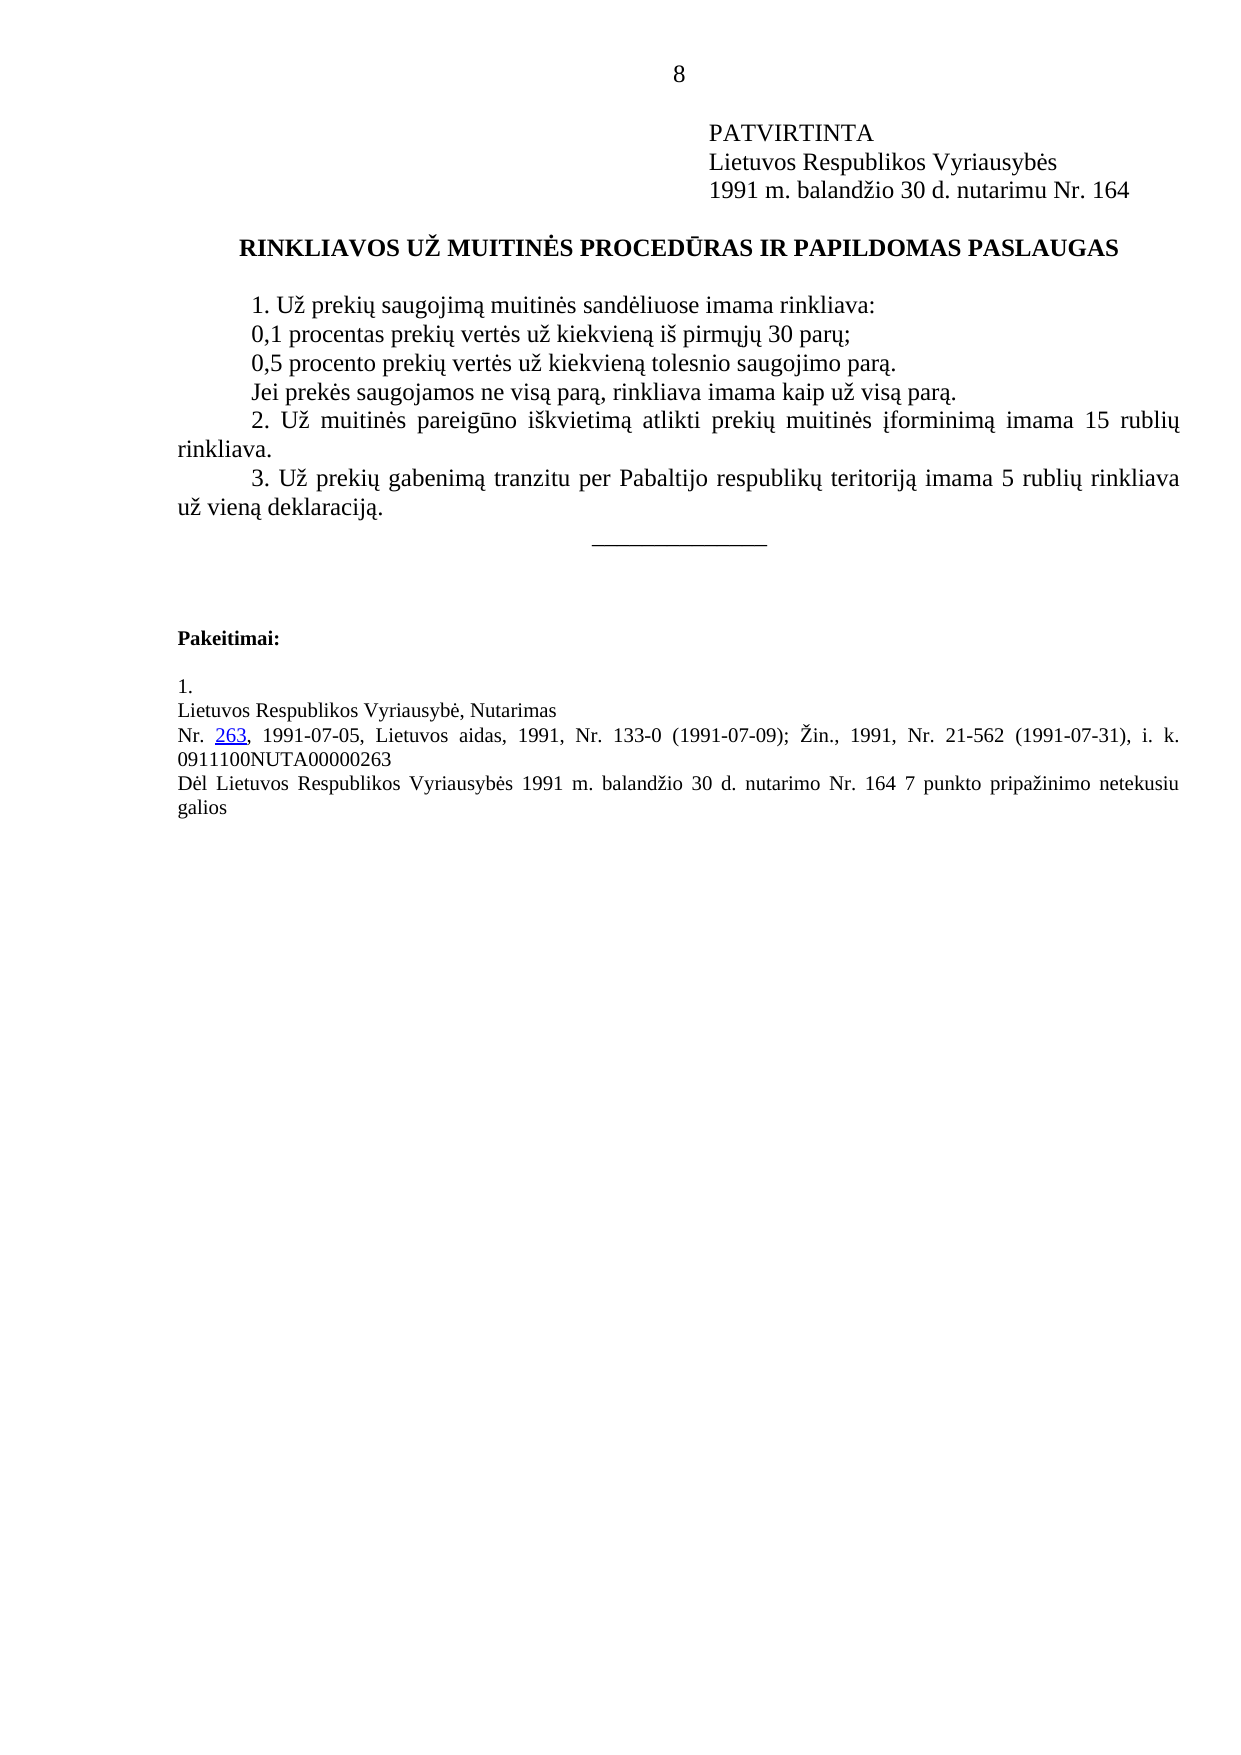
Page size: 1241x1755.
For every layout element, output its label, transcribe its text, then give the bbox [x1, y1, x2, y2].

text Lietuvos Respublikos Vyriausybė, Nutarimas [177, 698, 1181, 722]
text Jei prekės saugojamos ne visą parą, rinkliava imama kaip už visą parą. [177, 377, 1181, 406]
text 1. [177, 674, 1181, 698]
text Pakeitimai: [177, 626, 1181, 650]
text Lietuvos Respublikos Vyriausybės [177, 147, 1181, 176]
text 0,1 procentas prekių vertės už kiekvieną iš pirmųjų 30 parų; [177, 319, 1181, 348]
text 1991 m. balandžio 30 d. nutarimu Nr. 164 [177, 176, 1181, 204]
text 2. Už muitinės pareigūno iškvietimą atlikti prekių muitinės įforminimą imama 15 rublių rinkliava. [177, 406, 1181, 463]
text PATVIRTINTA [709, 118, 1181, 147]
text ______________ [177, 521, 1181, 549]
text Rinkliavos už muitinės procedūras ir papildomas paslaugas [177, 233, 1181, 262]
text 3. Už prekių gabenimą tranzitu per Pabaltijo respublikų teritoriją imama 5 rublių rinkliava už vieną deklaraciją. [177, 463, 1181, 521]
text 0,5 procento prekių vertės už kiekvieną tolesnio saugojimo parą. [177, 348, 1181, 377]
text Dėl Lietuvos Respublikos Vyriausybės 1991 m. balandžio 30 d. nutarimo Nr. 164 7 punkto pripažinimo netekusiu galios [177, 771, 1181, 819]
text Nr. 263, 1991-07-05, Lietuvos aidas, 1991, Nr. 133-0 (1991-07-09); Žin., 1991, Nr. 21-562 (1991-07-31), i. k. 0911100NUTA00000263 [177, 722, 1181, 771]
text 1. Už prekių saugojimą muitinės sandėliuose imama rinkliava: [177, 291, 1181, 319]
